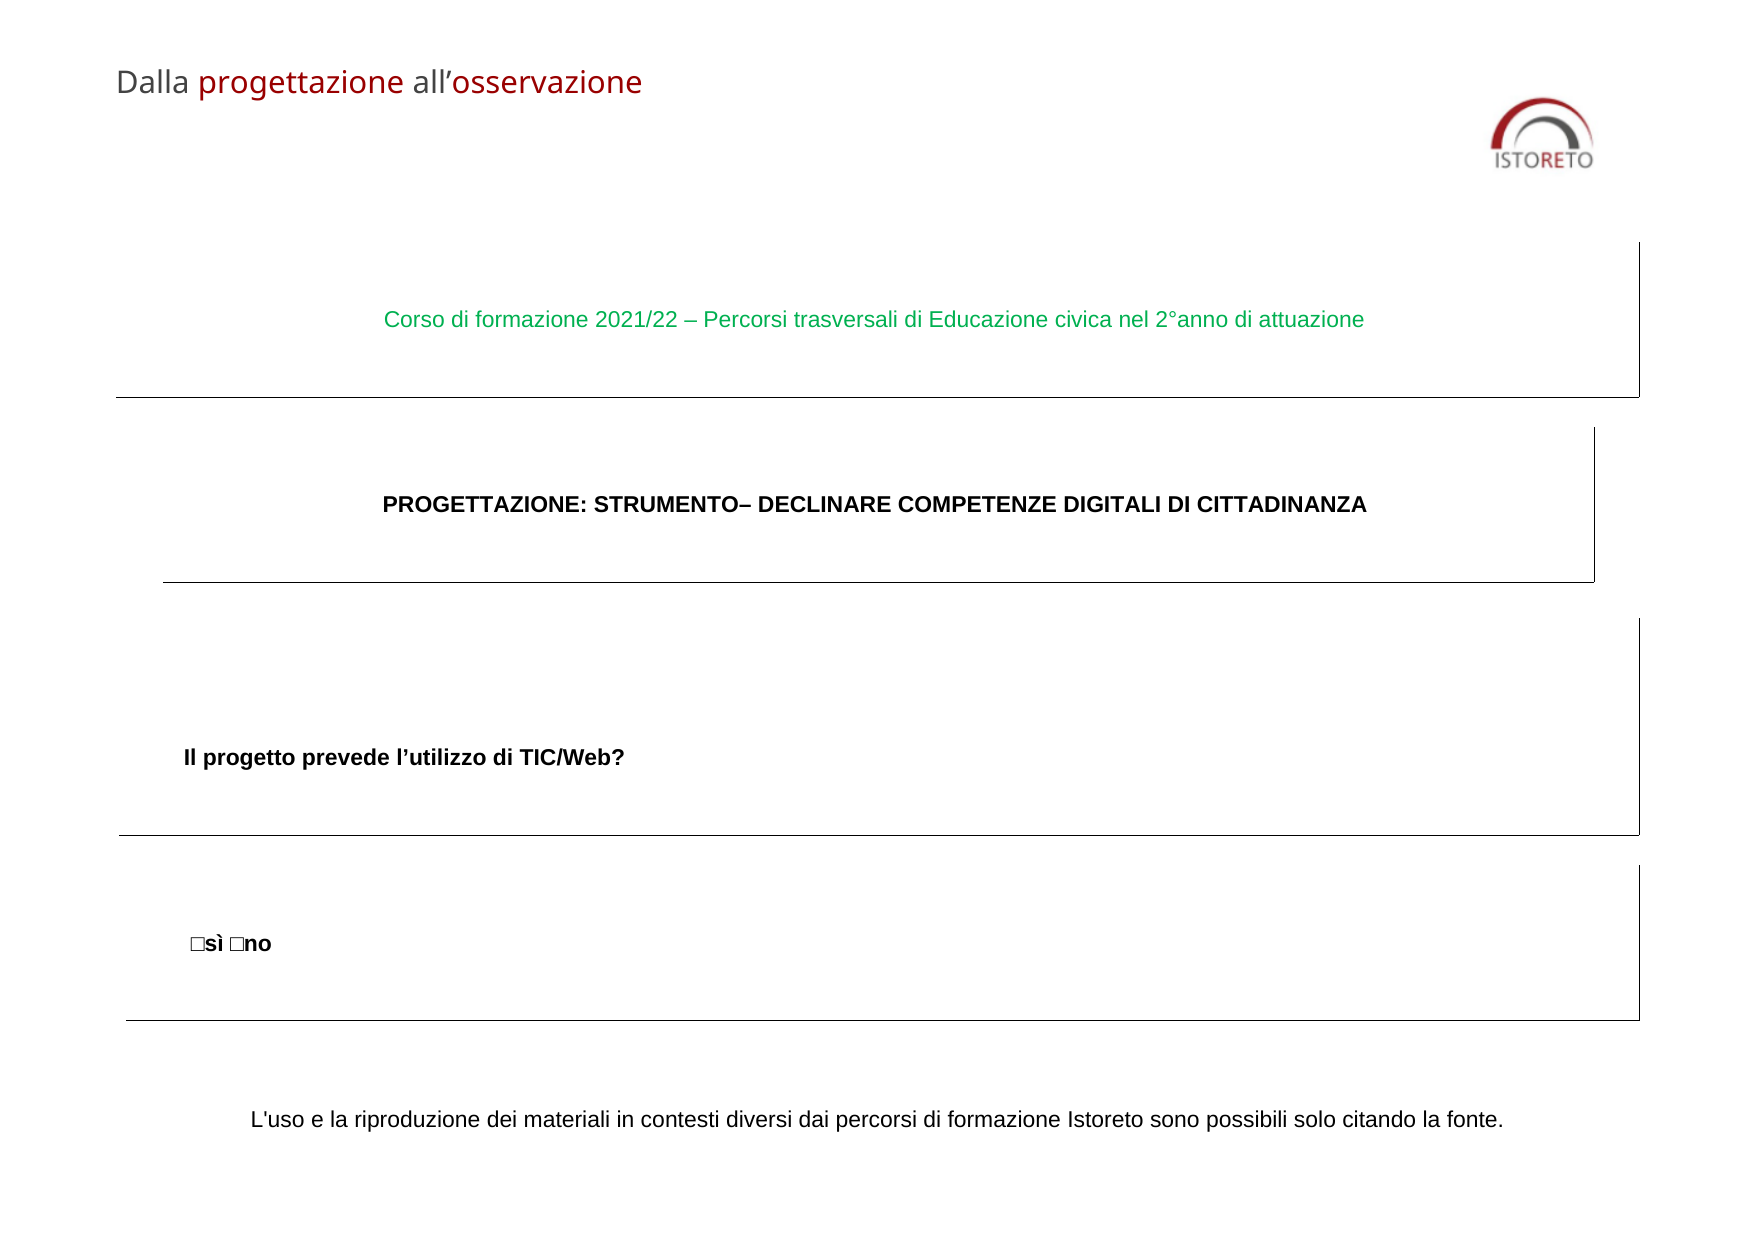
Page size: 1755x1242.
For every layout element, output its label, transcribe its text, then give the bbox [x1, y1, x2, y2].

text Il progetto prevede l’utilizzo di TIC/Web? [119, 679, 1639, 835]
text Corso di formazione 2021/22 – Percorsi trasversali di Educazione civica nel 2°anno di attuazione [116, 242, 1639, 397]
text □sì □no [126, 865, 1639, 1020]
text PROGETTAZIONE: STRUMENTO– DECLINARE COMPETENZE DIGITALI DI CITTADINANZA [162, 427, 1594, 582]
